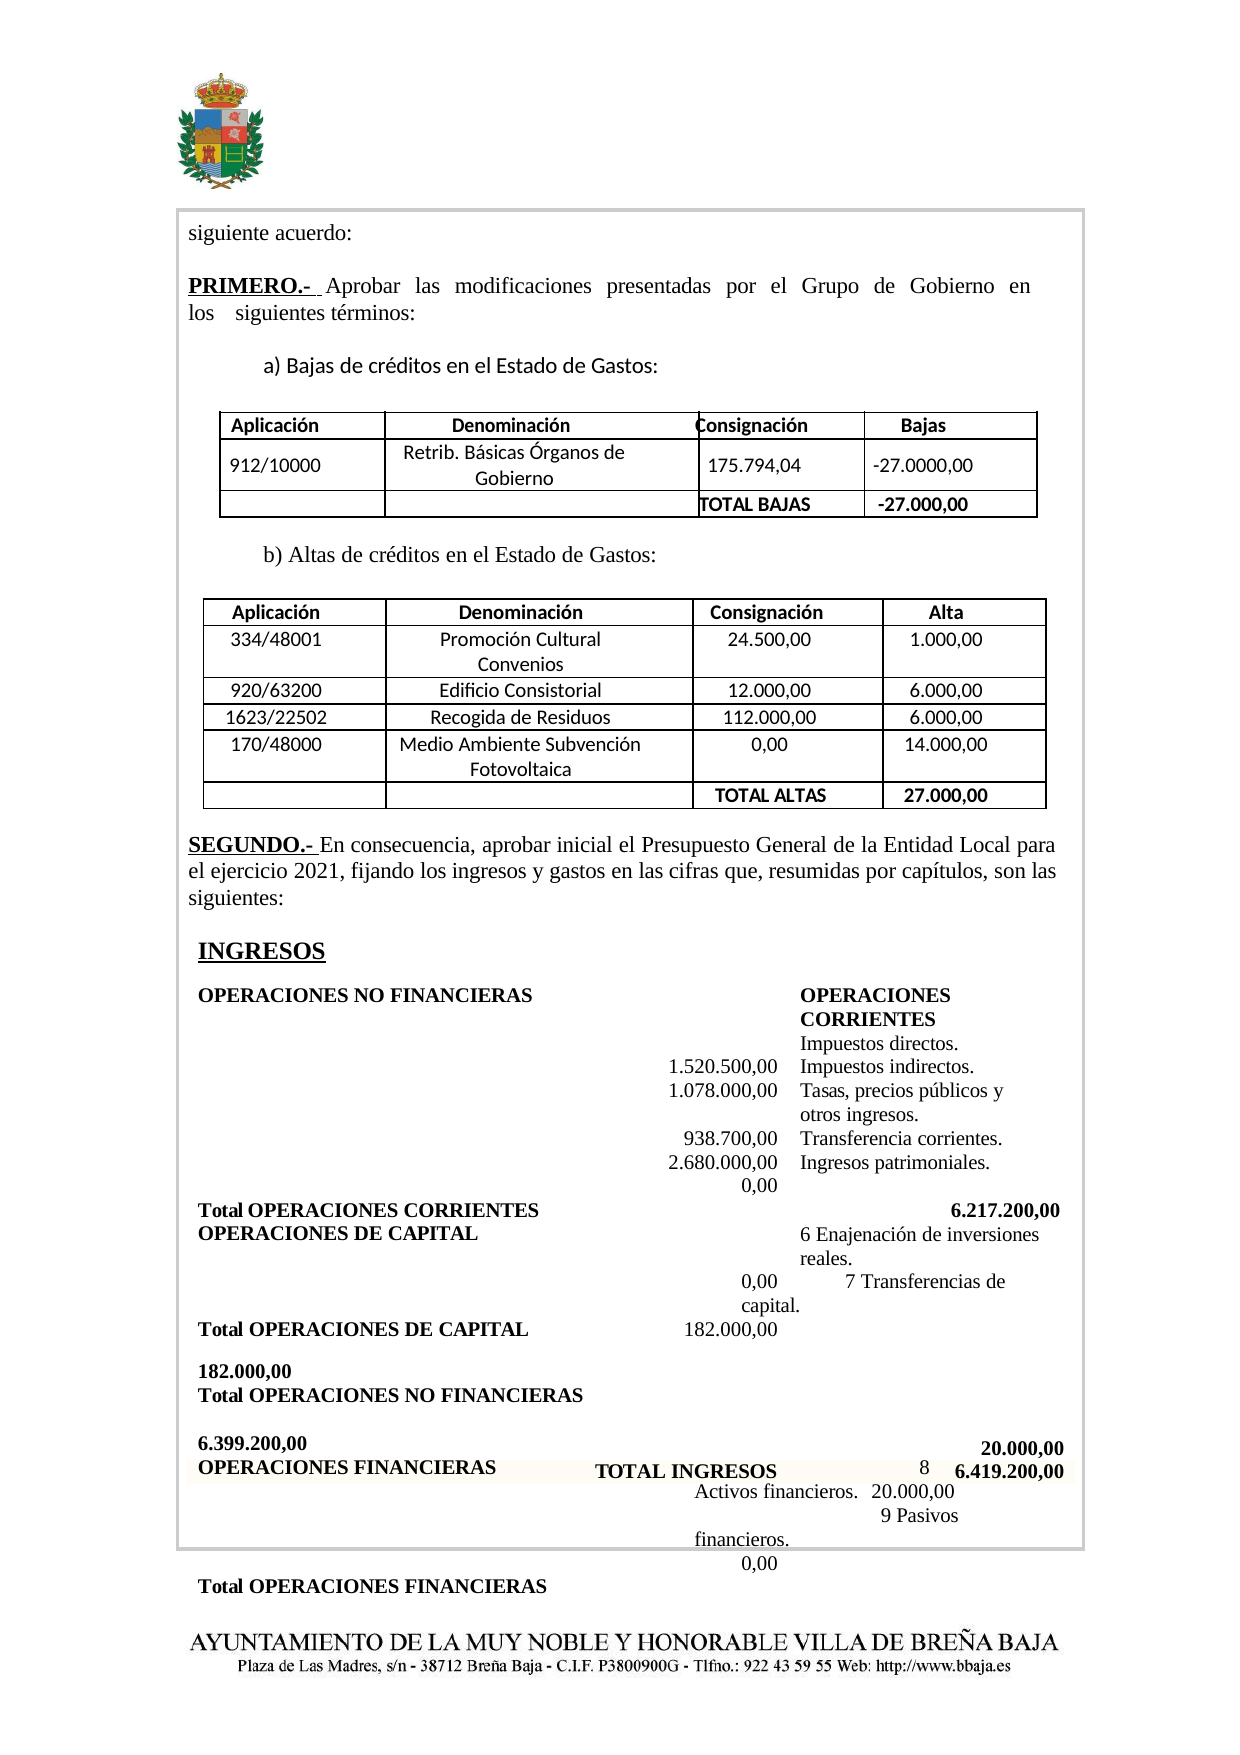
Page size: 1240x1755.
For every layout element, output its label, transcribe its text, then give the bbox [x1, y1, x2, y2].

table_cell Recogida de Residuos [387, 705, 692, 729]
table_header Bajas [865, 413, 1036, 438]
table_cell 27.000,00 [884, 783, 1045, 808]
table_cell 912/10000 [221, 440, 384, 490]
table_cell [387, 783, 692, 808]
table_header Denominación [387, 600, 692, 624]
table_cell 1.000,00 [884, 626, 1045, 676]
table_cell [221, 491, 384, 516]
table_cell 170/48000 [204, 731, 385, 781]
table_cell -27.000,00 [865, 491, 1036, 516]
table_cell 6.000,00 [884, 678, 1045, 703]
table_cell Promoción Cultural Convenios [387, 626, 692, 676]
table_cell 12.000,00 [694, 678, 882, 703]
table_header Alta [884, 600, 1045, 624]
table_cell Retrib. Básicas Órganos de Gobierno [386, 440, 698, 490]
table_cell Medio Ambiente Subvención Fotovoltaica [387, 731, 692, 781]
table_cell TOTAL BAJAS [700, 491, 864, 516]
table_cell 24.500,00 [694, 626, 882, 676]
table_cell Edificio Consistorial [387, 678, 692, 703]
table_cell 6.000,00 [884, 705, 1045, 729]
table_header Consignación [694, 600, 882, 624]
table_cell 334/48001 [204, 626, 385, 676]
table_cell 112.000,00 [694, 705, 882, 729]
table_header onsignación [700, 413, 864, 438]
table_cell 920/63200 [204, 678, 385, 703]
table_cell 1623/22502 [204, 705, 385, 729]
table_cell 14.000,00 [884, 731, 1045, 781]
table_header Aplicación [221, 413, 384, 438]
table_header Aplicación [204, 600, 385, 624]
table_cell 175.794,04 [700, 440, 864, 490]
table_cell -27.0000,00 [865, 440, 1036, 490]
table_cell 0,00 [694, 731, 882, 781]
table_cell [204, 783, 385, 808]
table_cell [386, 491, 698, 516]
table_header Denominación C [386, 413, 698, 438]
table_cell TOTAL ALTAS [694, 783, 882, 808]
